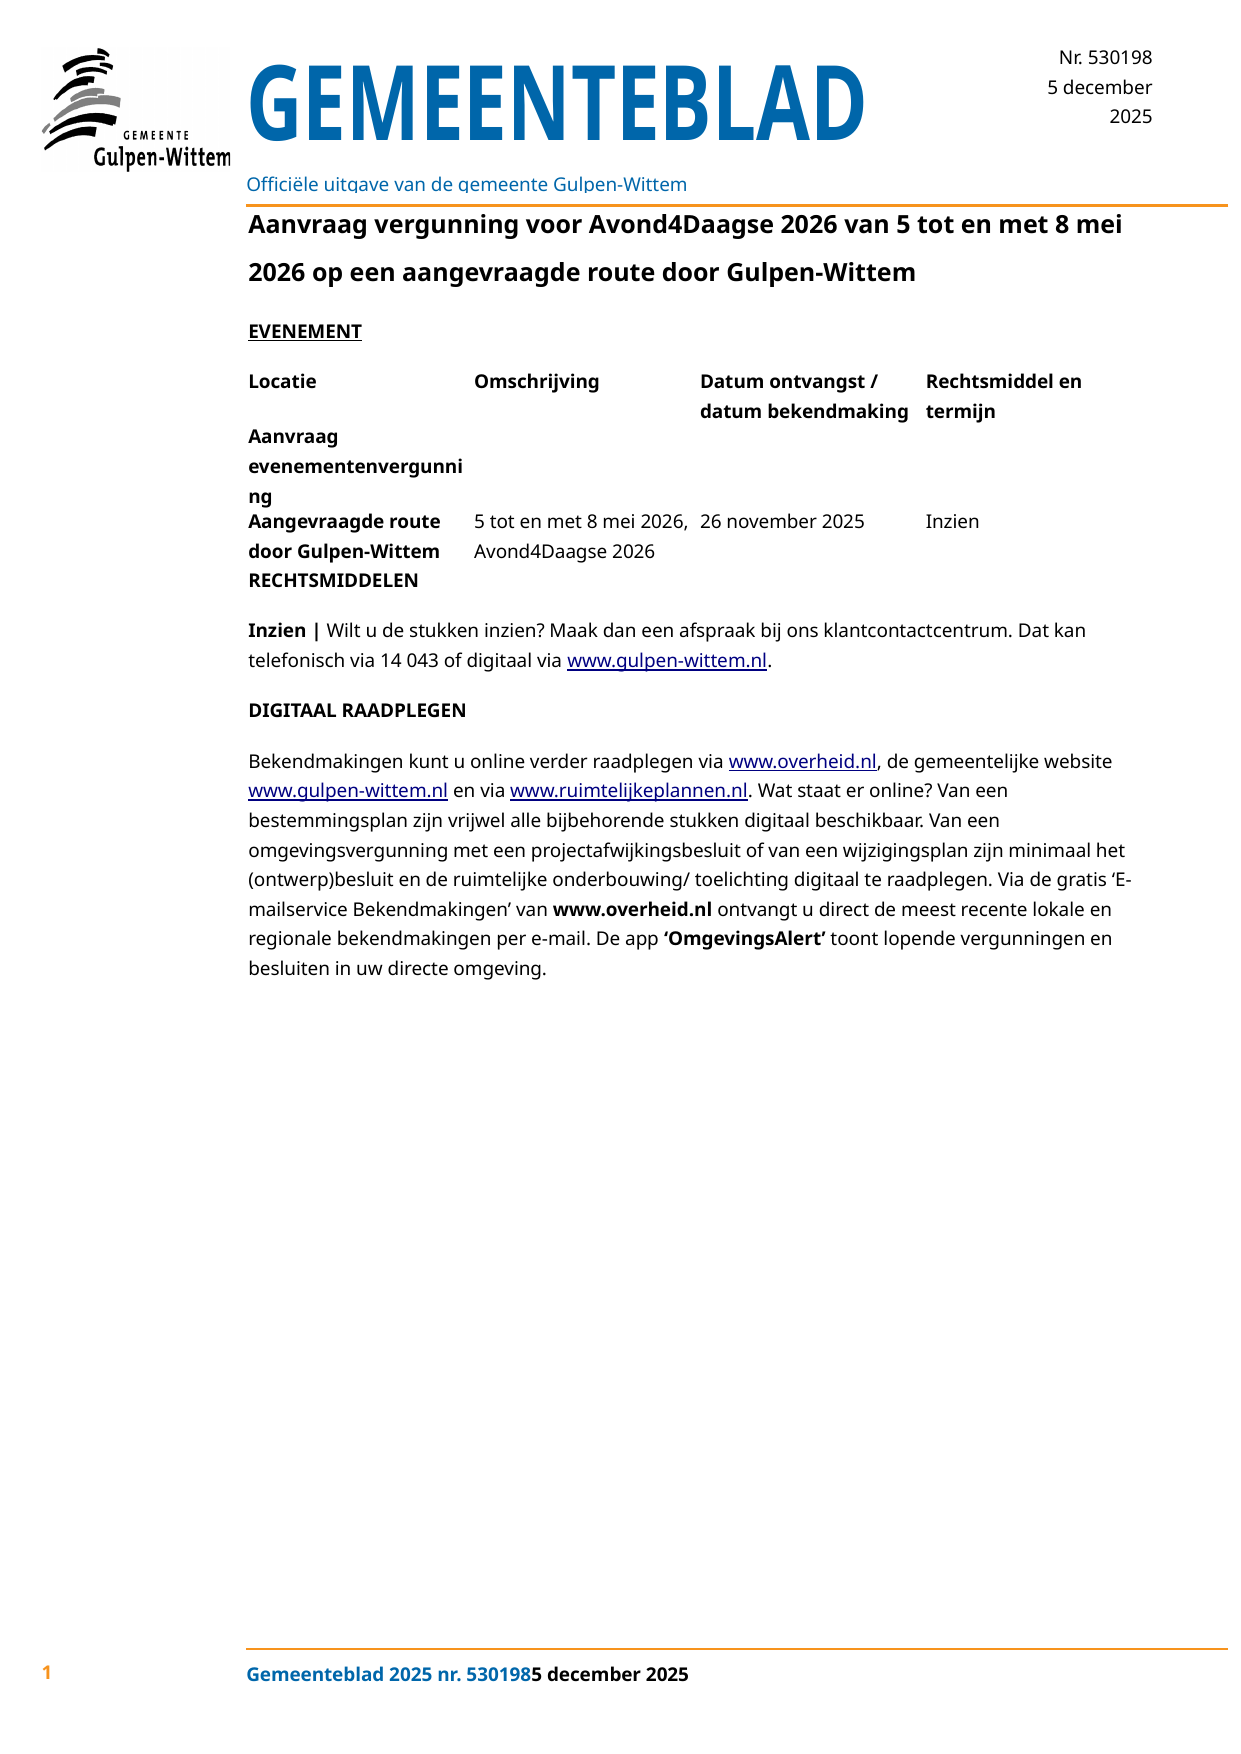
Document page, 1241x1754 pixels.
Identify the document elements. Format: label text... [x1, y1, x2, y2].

table_cell [700, 424, 926, 509]
table_cell Inzien [926, 509, 1152, 564]
table_cell Aangevraagde route door Gulpen-Wittem [248, 509, 474, 564]
table_header Locatie [248, 369, 474, 424]
table_cell [474, 424, 700, 509]
text Bekendmakingen kunt u online verder raadplegen via www.overheid.nl, de gemeentelijke website www.gulpen-wittem.nl en via www.ruimtelijkeplannen.nl. Wat staat er online? Van een bestemmingsplan zijn vrijwel alle bijbehorende stukken digitaal beschikbaar. Van een omgevingsvergunning met een projectafwijkingsbesluit of van een wijzigingsplan zijn minimaal het (ontwerp)besluit en de ruimtelijke onderbouwing/ toelichting digitaal te raadplegen. Via de gratis ‘E-mailservice Bekendmakingen’ van www.overheid.nl ontvangt u direct de meest recente lokale en regionale bekendmakingen per e-mail. De app ‘OmgevingsAlert’ toont lopende vergunningen en besluiten in uw directe omgeving. [248, 748, 1152, 981]
text RECHTSMIDDELEN [248, 567, 1152, 593]
table_cell 5 tot en met 8 mei 2026, Avond4Daagse 2026 [474, 509, 700, 564]
text DIGITAAL RAADPLEGEN [248, 698, 1152, 723]
table_cell [926, 424, 1152, 509]
table_header Omschrijving [474, 369, 700, 424]
table_cell Aanvraag evenementenvergunning [248, 424, 474, 509]
table_header Rechtsmiddel en termijn [926, 369, 1152, 424]
table_header Datum ontvangst / datum bekendmaking [700, 369, 926, 424]
text Aanvraag vergunning voor Avond4Daagse 2026 van 5 tot en met 8 mei 2026 op een aangevraagde route door Gulpen-Wittem [248, 207, 1152, 288]
table_cell 26 november 2025 [700, 509, 926, 564]
text EVENEMENT [248, 318, 1152, 344]
picture [41, 47, 231, 172]
text Inzien | Wilt u de stukken inzien? Maak dan een afspraak bij ons klantcontactcentrum. Dat kan telefonisch via 14 043 of digitaal via www.gulpen-wittem.nl. [248, 618, 1152, 673]
